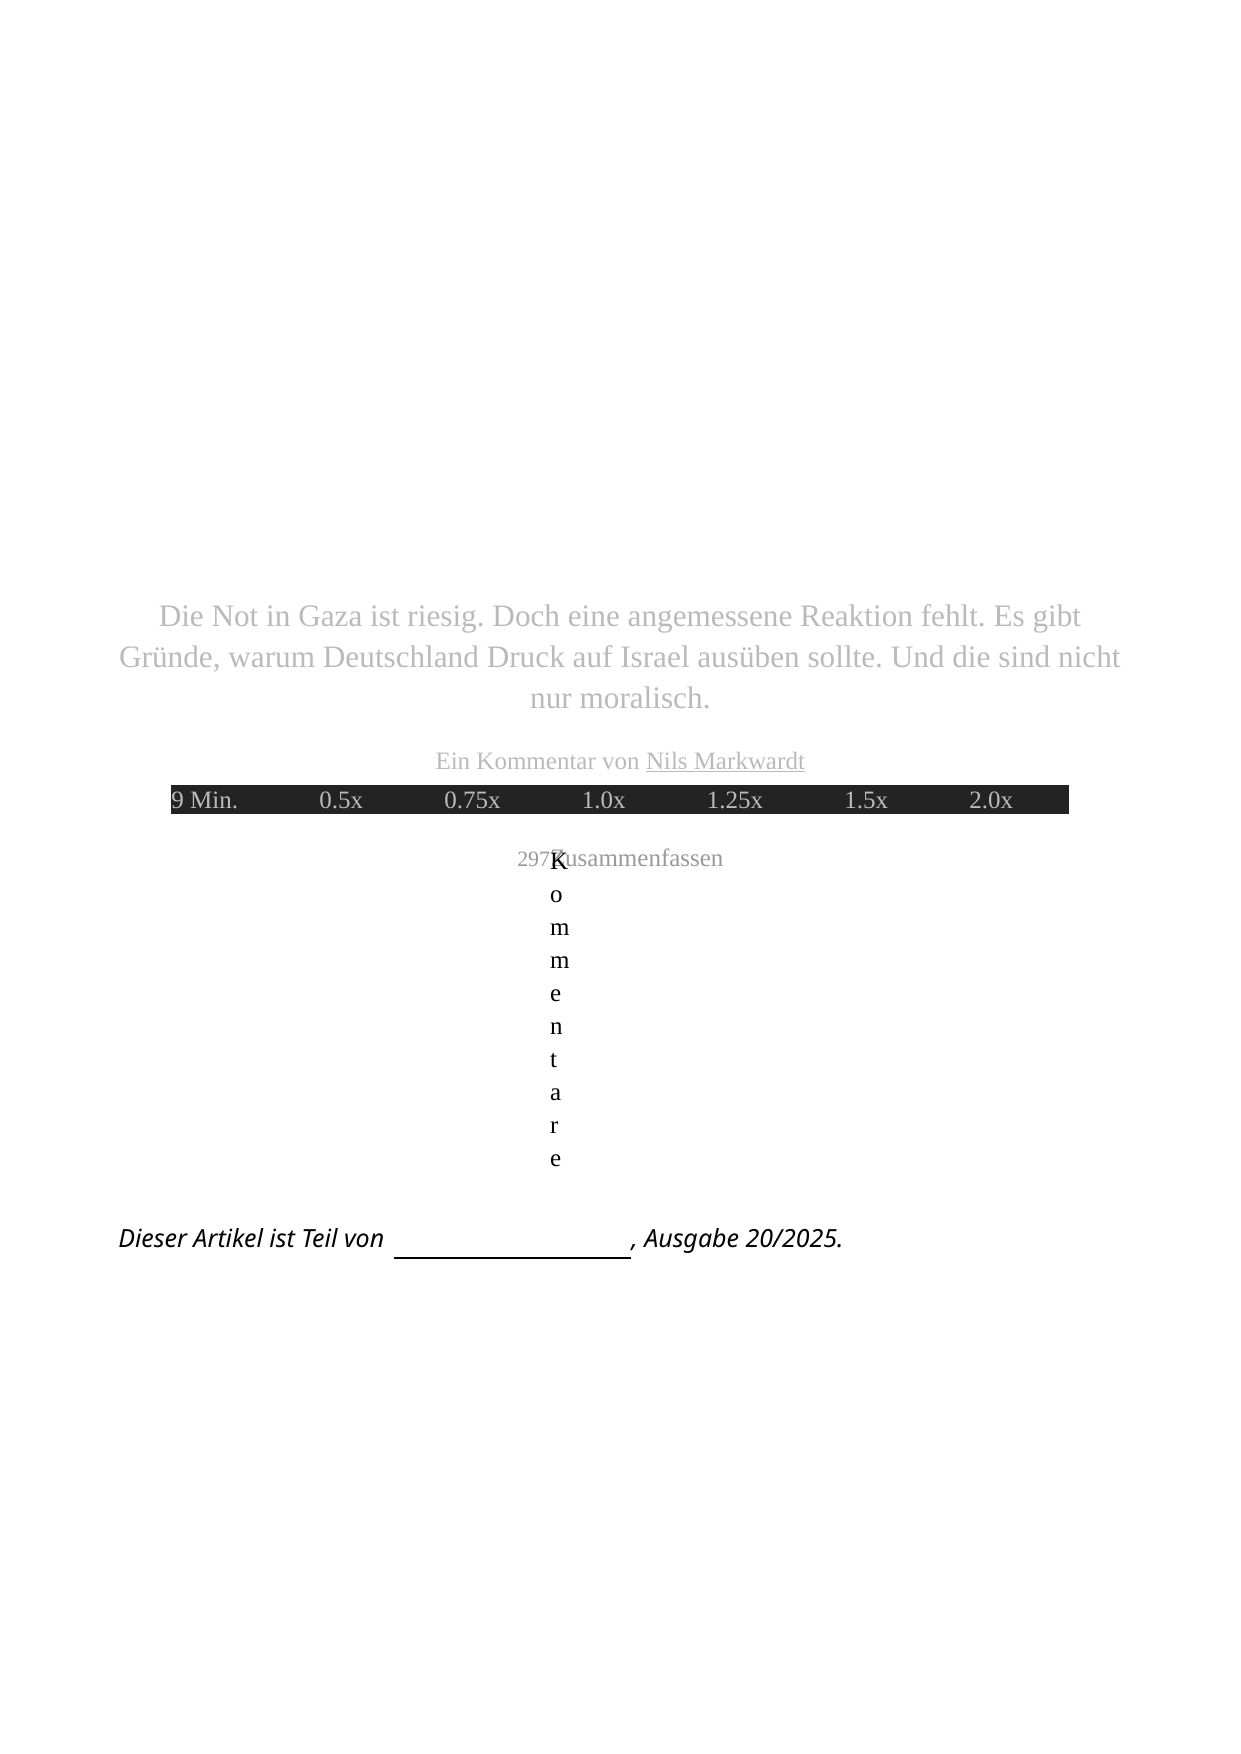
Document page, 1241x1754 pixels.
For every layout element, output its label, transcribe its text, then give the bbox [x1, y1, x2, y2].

text Dieser Artikel ist Teil von ZEIT am Wochenende, Ausgabe 20/2025. [118, 1220, 1122, 1259]
text 297Zusammenfassen [118, 843, 1122, 872]
text Die Not in Gaza ist riesig. Doch eine angemessene Reaktion fehlt. Es gibt Gründe, warum Deutschland Druck auf Israel ausüben sollte. Und die sind nicht nur moralisch. [118, 597, 1122, 716]
text Ein Kommentar von Nils Markwardt [118, 746, 1122, 775]
subtitle Eine halbe Million Menschen steht vor dem Hungertod. Punkt. [118, 168, 1122, 536]
text 9 Min. 0.5x 0.75x 1.0x 1.25x 1.5x 2.0x [118, 785, 1122, 814]
